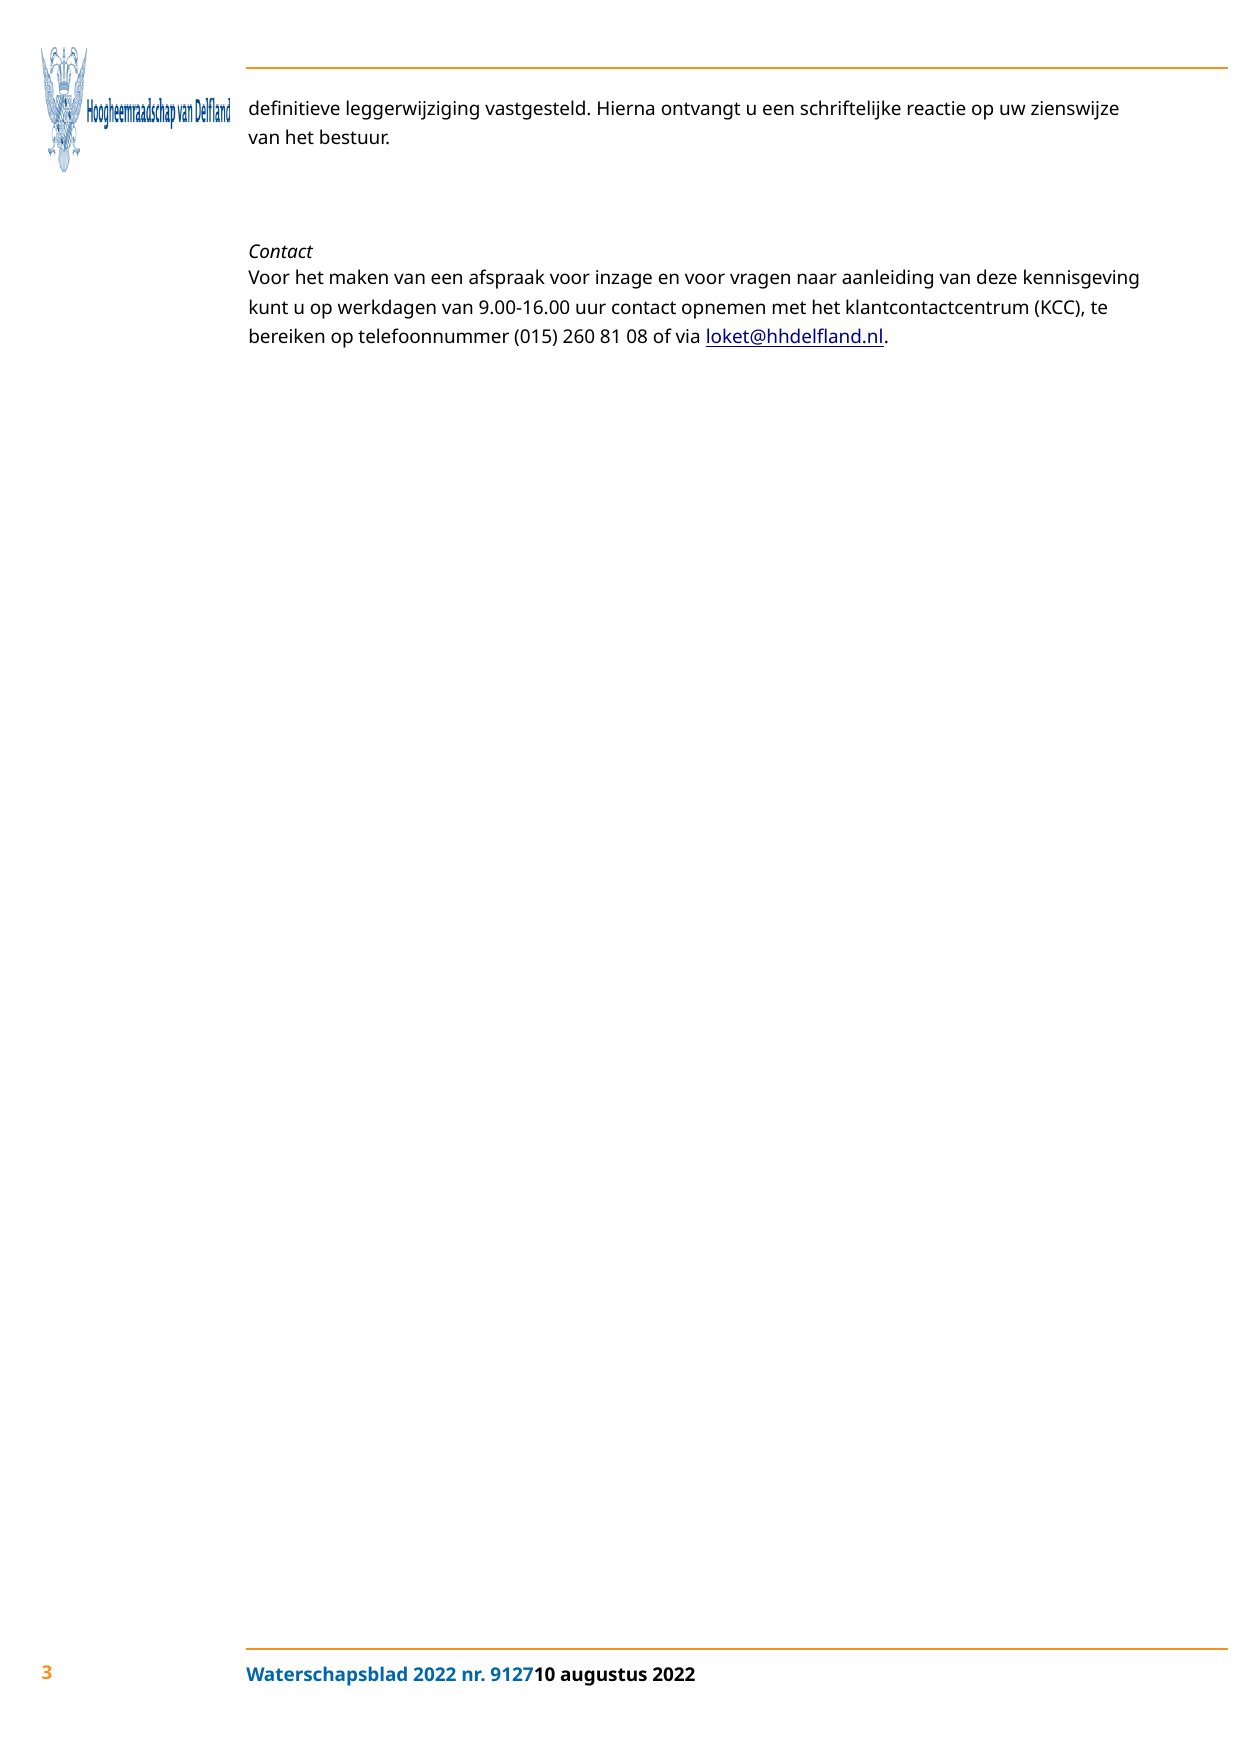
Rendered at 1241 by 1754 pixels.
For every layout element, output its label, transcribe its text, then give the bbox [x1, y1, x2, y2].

picture [41, 47, 231, 172]
text Voor het maken van een afspraak voor inzage en voor vragen naar aanleiding van deze kennisgeving kunt u op werkdagen van 9.00-16.00 uur contact opnemen met het klantcontactcentrum (KCC), te bereiken op telefoonnummer (015) 260 81 08 of via loket@hhdelfland.nl. [248, 264, 1152, 349]
text Contact [248, 239, 1152, 264]
text definitieve leggerwijziging vastgesteld. Hierna ontvangt u een schriftelijke reactie op uw zienswijze van het bestuur. [248, 95, 1152, 150]
